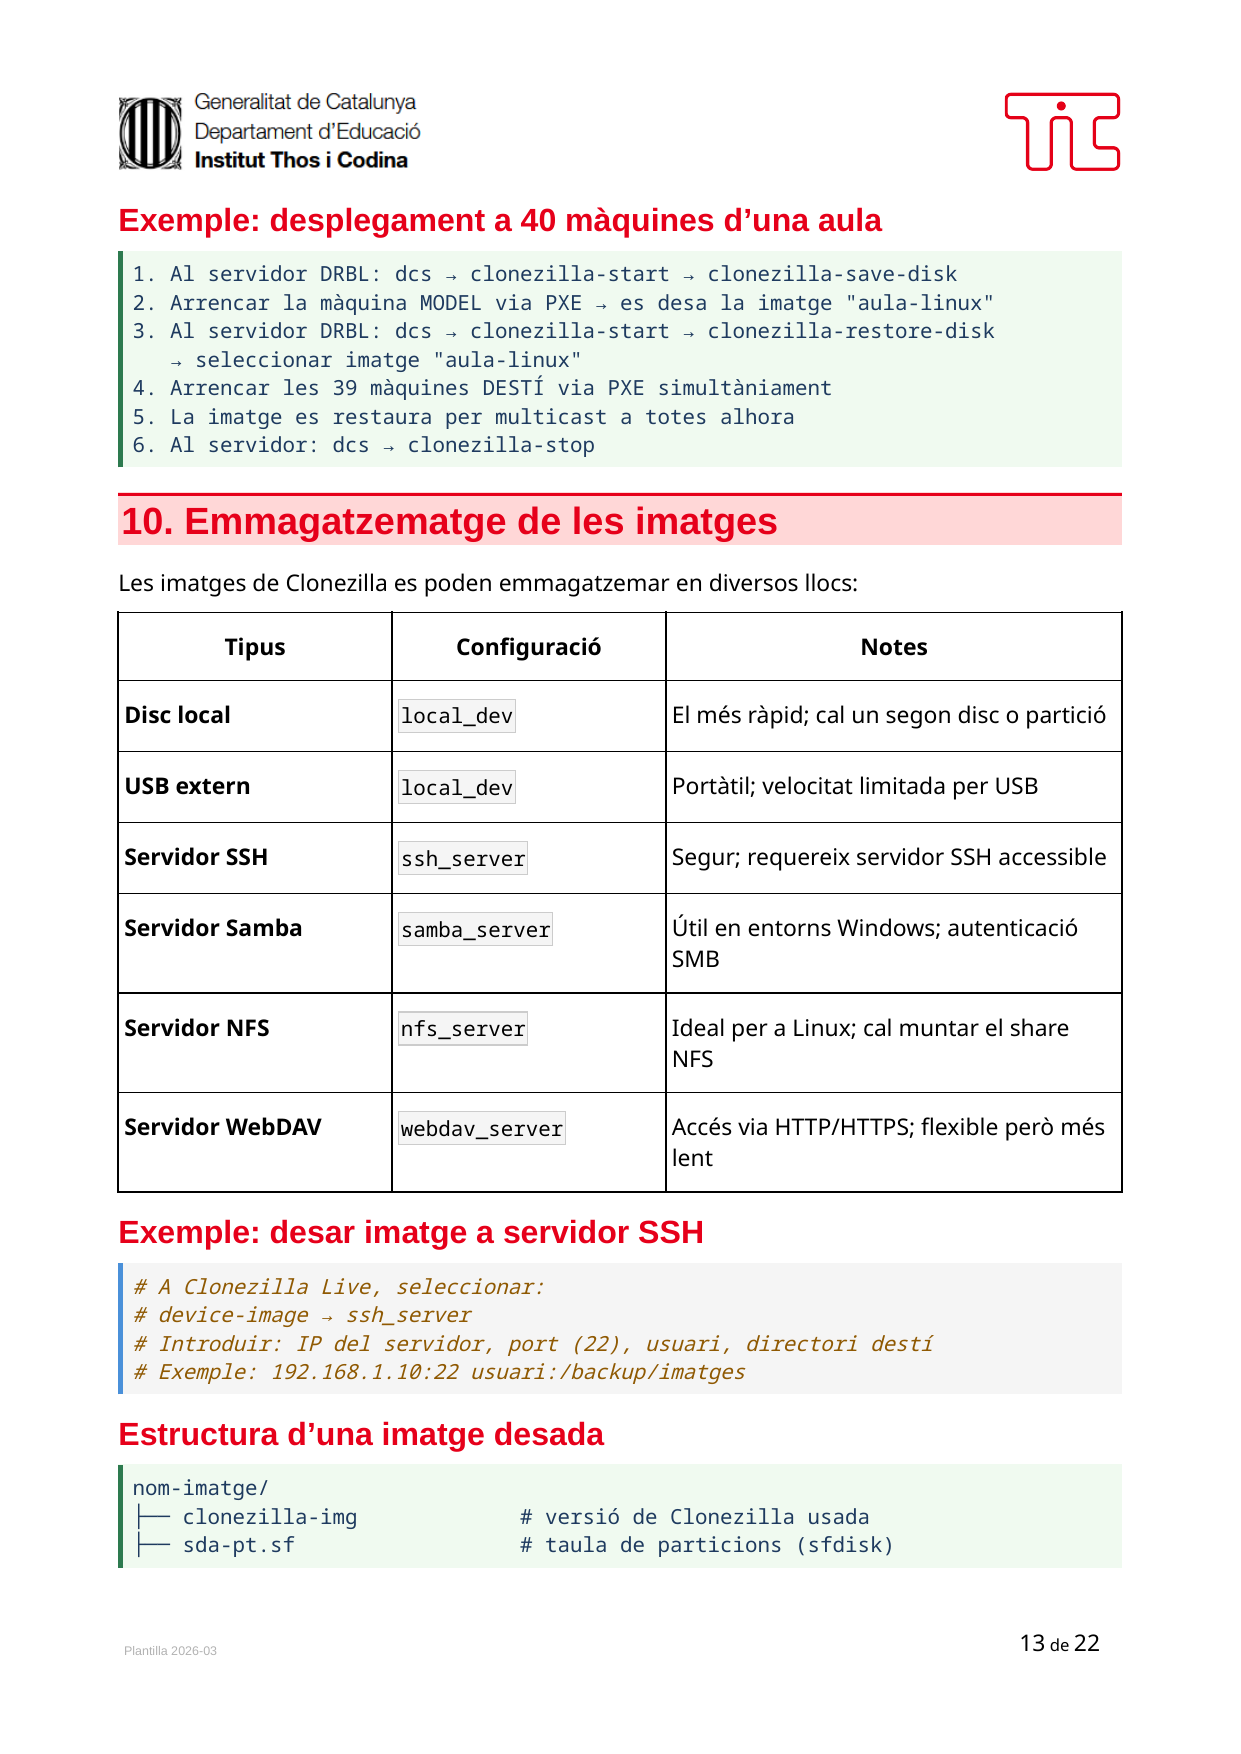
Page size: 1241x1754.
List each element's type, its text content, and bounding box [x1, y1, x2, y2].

subtitle Estructura d’una imatge desada [118, 1415, 1122, 1452]
table_cell webdav_server [393, 1093, 665, 1191]
table_cell Accés via HTTP/HTTPS; flexible però més lent [667, 1093, 1121, 1191]
table_cell Ideal per a Linux; cal muntar el share NFS [667, 994, 1121, 1092]
table_header Notes [667, 613, 1121, 679]
table_cell USB extern [119, 752, 391, 822]
table_cell El més ràpid; cal un segon disc o partició [667, 681, 1121, 751]
picture [118, 92, 422, 171]
subtitle Exemple: desar imatge a servidor SSH [118, 1213, 1122, 1250]
table_cell Servidor WebDAV [119, 1093, 391, 1191]
text ├── clonezilla-img # versió de Clonezilla usada [123, 1502, 1122, 1530]
table_cell Servidor Samba [119, 894, 391, 992]
text 6. Al servidor: dcs → clonezilla-stop [123, 430, 1122, 467]
text # A Clonezilla Live, seleccionar: [123, 1263, 1122, 1300]
table_cell samba_server [393, 894, 665, 992]
text 1. Al servidor DRBL: dcs → clonezilla-start → clonezilla-save-disk [123, 251, 1122, 288]
text # Exemple: 192.168.1.10:22 usuari:/backup/imatges [123, 1357, 1122, 1394]
text → seleccionar imatge "aula-linux" [123, 345, 1122, 373]
text ├── sda-pt.sf # taula de particions (sfdisk) [123, 1530, 1122, 1568]
text Les imatges de Clonezilla es poden emmagatzemar en diversos llocs: [118, 567, 1122, 598]
table_cell Útil en entorns Windows; autenticació SMB [667, 894, 1121, 992]
subtitle Exemple: desplegament a 40 màquines d’una aula [118, 201, 1122, 238]
table_cell Portàtil; velocitat limitada per USB [667, 752, 1121, 822]
text nom-imatge/ [118, 1464, 1122, 1502]
table_cell Disc local [119, 681, 391, 751]
text 3. Al servidor DRBL: dcs → clonezilla-start → clonezilla-restore-disk [123, 316, 1122, 345]
text 5. La imatge es restaura per multicast a totes alhora [123, 402, 1122, 430]
table_cell ssh_server [393, 823, 665, 893]
table_cell local_dev [393, 752, 665, 822]
text 4. Arrencar les 39 màquines DESTÍ via PXE simultàniament [123, 373, 1122, 402]
table_header Tipus [119, 613, 391, 679]
text # Introduir: IP del servidor, port (22), usuari, directori destí [123, 1329, 1122, 1357]
subtitle 10. Emmagatzematge de les imatges [118, 496, 1122, 545]
text 2. Arrencar la màquina MODEL via PXE → es desa la imatge "aula-linux" [123, 288, 1122, 316]
table_header Configuració [393, 613, 665, 679]
text # device-image → ssh_server [123, 1300, 1122, 1329]
picture [1004, 92, 1123, 171]
table_cell Servidor NFS [119, 994, 391, 1092]
table_cell Servidor SSH [119, 823, 391, 893]
table_cell nfs_server [393, 994, 665, 1092]
table_cell Segur; requereix servidor SSH accessible [667, 823, 1121, 893]
table_cell local_dev [393, 681, 665, 751]
